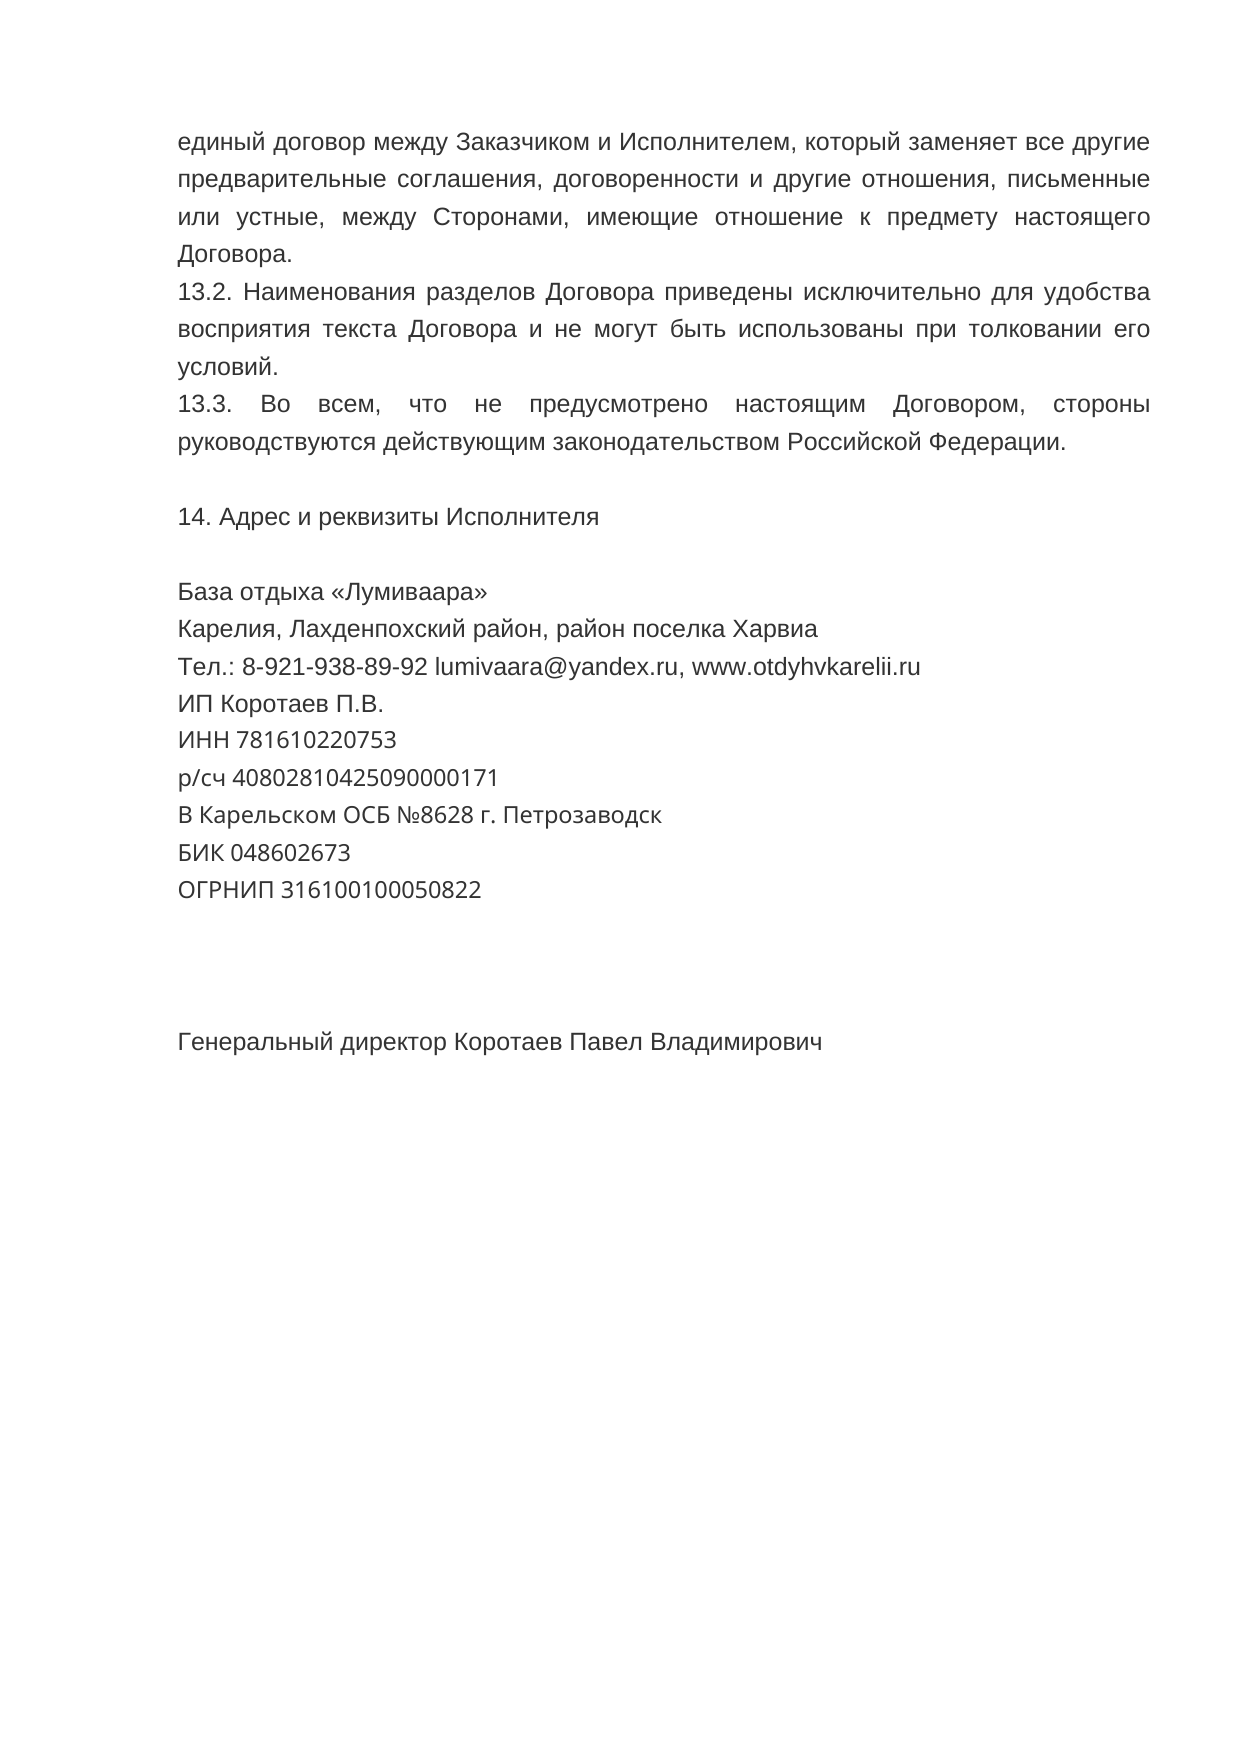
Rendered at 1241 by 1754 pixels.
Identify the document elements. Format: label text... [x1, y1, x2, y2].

text 14. Адрес и реквизиты Исполнителя [177, 456, 1152, 531]
text р/сч 40802810425090000171 [177, 756, 1152, 793]
text ОГРНИП 316100100050822 [177, 868, 1152, 906]
text База отдыха «Лумиваара» Карелия, Лахденпохский район, район поселка Харвиа Тел.: 8-921-938-89-92 lumivaara@yandex.ru, www.otdyhvkarelii.ru ИП Коротаев П.В. [177, 531, 1152, 718]
text ИНН 781610220753 [177, 718, 1152, 756]
text единый договор между Заказчиком и Исполнителем, который заменяет все другие предварительные соглашения, договоренности и другие отношения, письменные или устные, между Сторонами, имеющие отношение к предмету настоящего Договора. 13.2. Наименования разделов Договора приведены исключительно для удобства восприятия текста Договора и не могут быть использованы при толковании его условий. 13.3. Во всем, что не предусмотрено настоящим Договором, стороны руководствуются действующим законодательством Российской Федерации. [177, 118, 1152, 456]
text Генеральный директор Коротаев Павел Владимирович [177, 981, 1152, 1056]
text БИК 048602673 [177, 831, 1152, 868]
text В Карельском ОСБ №8628 г. Петрозаводск [177, 793, 1152, 831]
